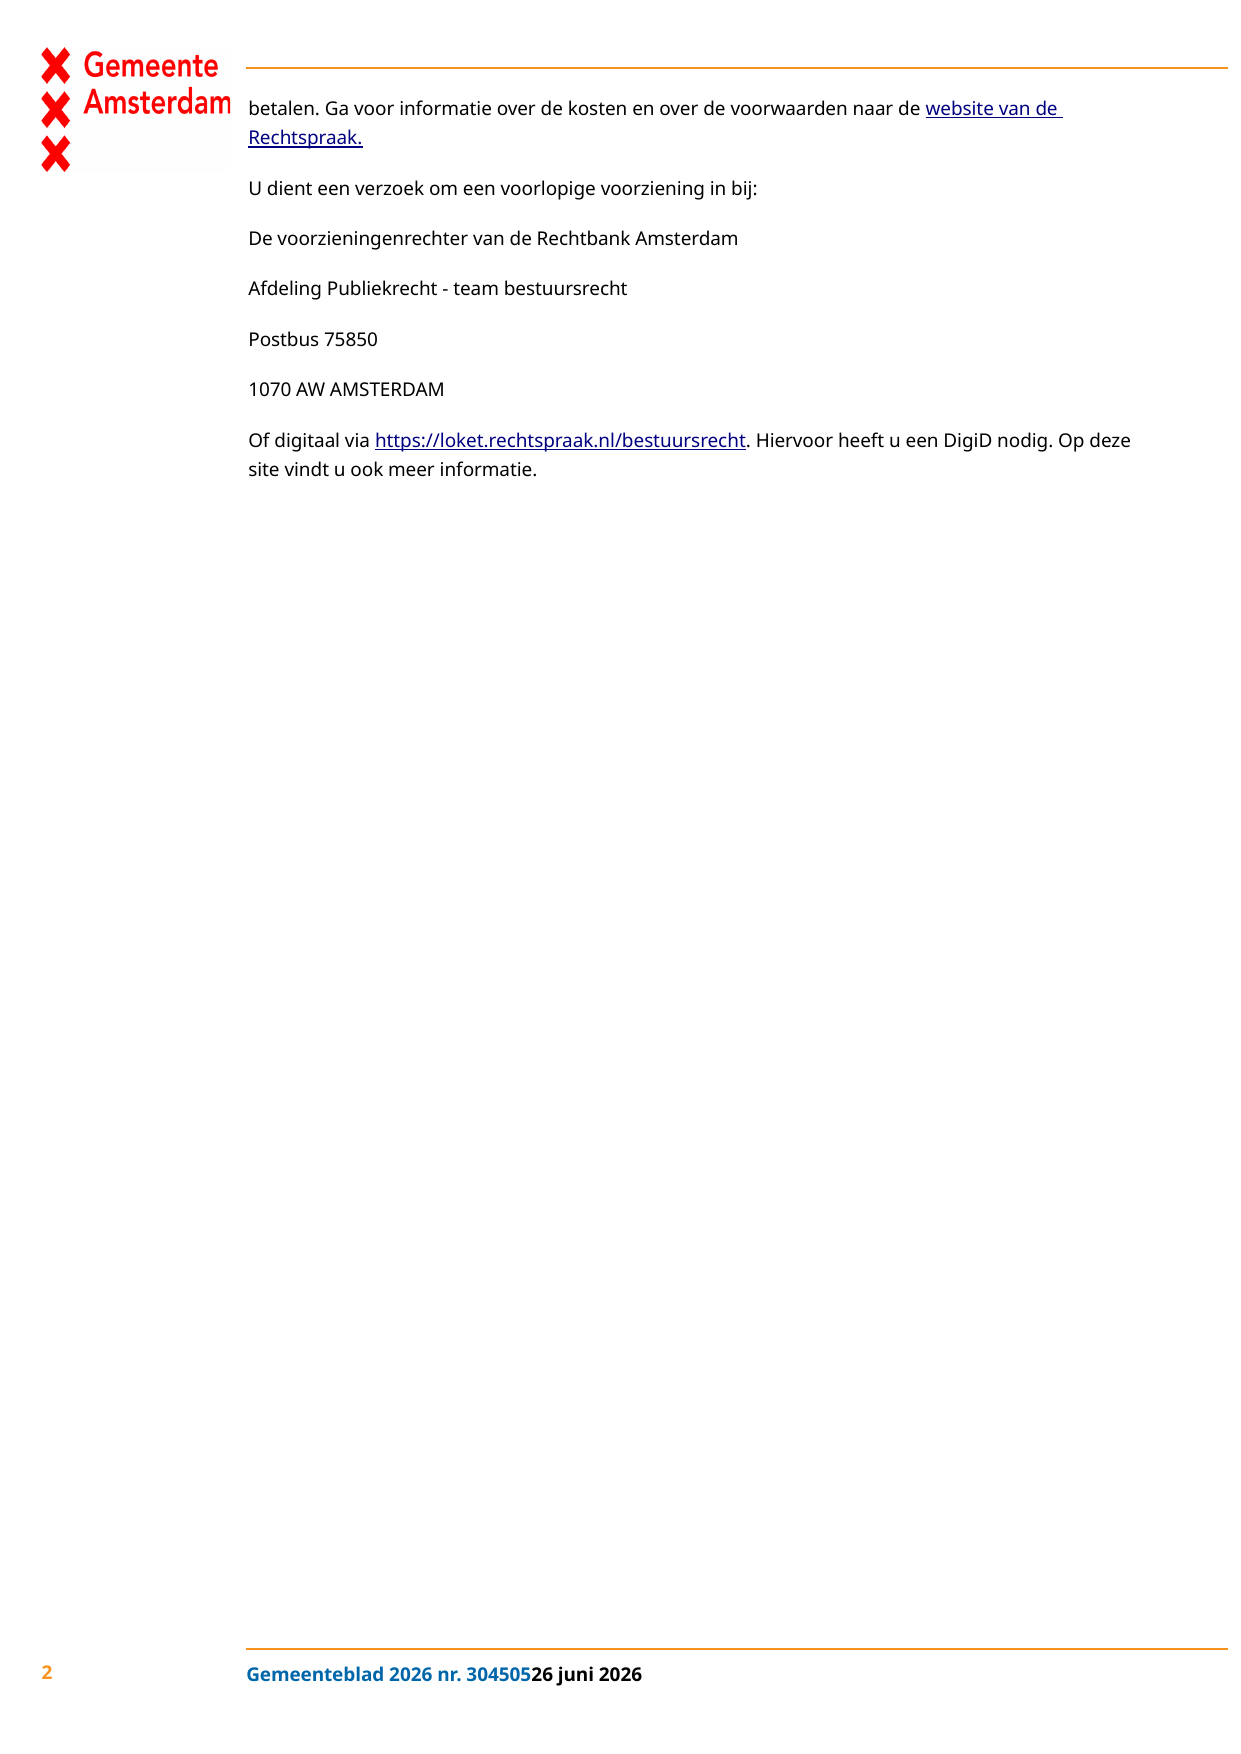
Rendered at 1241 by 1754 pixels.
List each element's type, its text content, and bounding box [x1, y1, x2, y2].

text Of digitaal via https://loket.rechtspraak.nl/bestuursrecht. Hiervoor heeft u een DigiD nodig. Op deze site vindt u ook meer informatie. [248, 427, 1152, 482]
text Afdeling Publiekrecht - team bestuursrecht [248, 276, 1152, 301]
text Postbus 75850 [248, 326, 1152, 352]
text U dient een verzoek om een voorlopige voorziening in bij: [248, 175, 1152, 201]
text betalen. Ga voor informatie over de kosten en over de voorwaarden naar de website van de Rechtspraak. [248, 95, 1152, 150]
text 1070 AW AMSTERDAM [248, 376, 1152, 402]
text De voorzieningenrechter van de Rechtbank Amsterdam [248, 225, 1152, 251]
picture [41, 47, 231, 172]
